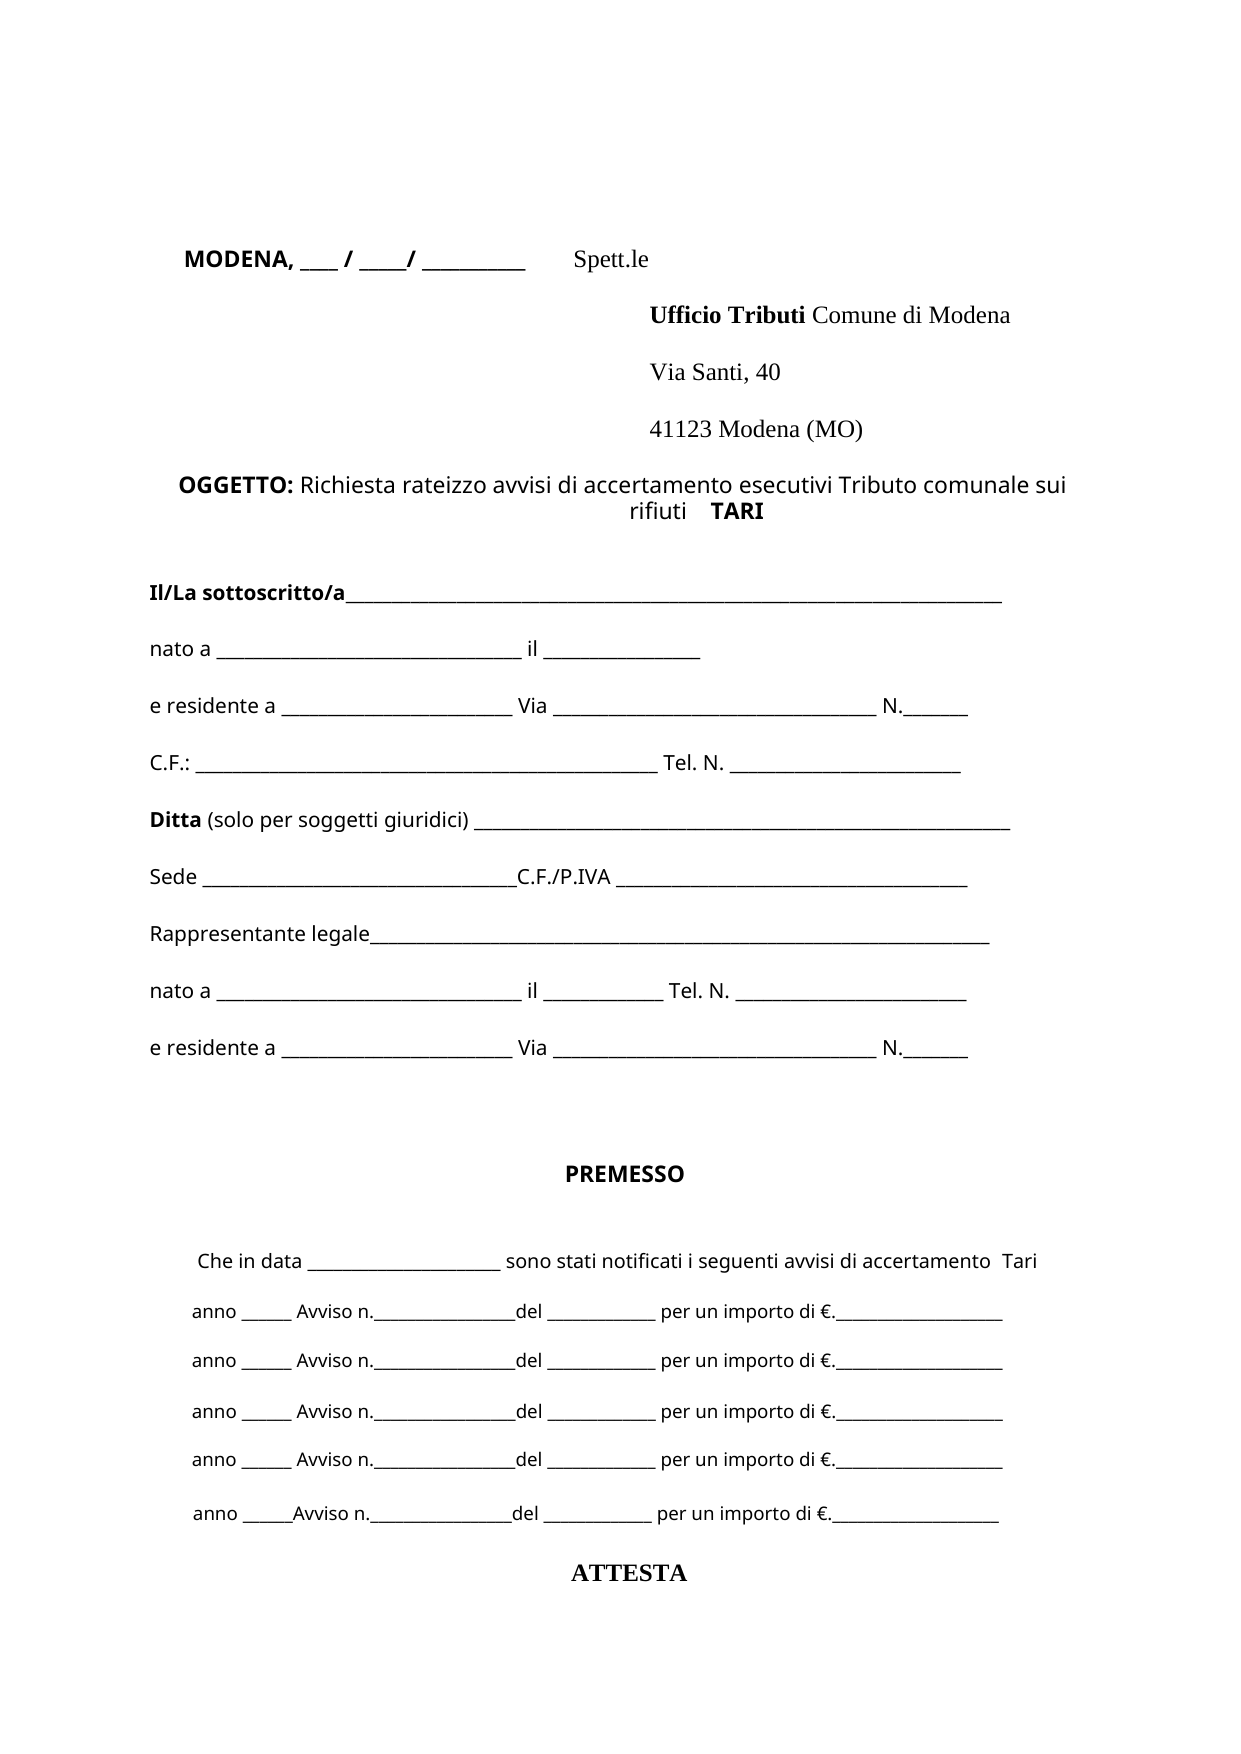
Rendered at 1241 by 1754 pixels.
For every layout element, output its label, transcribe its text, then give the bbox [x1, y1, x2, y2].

text Ufficio Tributi Comune di Modena [649, 302, 1124, 329]
text Che in data ______________________ sono stati notificati i seguenti avvisi di accertamento Tari [126, 1249, 1122, 1273]
text anno ______ Avviso n._________________del _____________ per un importo di €.____________________ [126, 1426, 1081, 1477]
text PREMESSO [149, 1158, 1110, 1189]
text Rappresentante legale___________________________________________________________________ [149, 919, 1110, 947]
text anno ______Avviso n._________________del _____________ per un importo di €.____________________ [188, 1479, 1088, 1531]
text nato a _________________________________ il _________________ [149, 634, 1110, 663]
text anno ______ Avviso n._________________del _____________ per un importo di €.____________________ [126, 1401, 1122, 1423]
text e residente a _________________________ Via ___________________________________ N._______ [149, 1033, 1110, 1061]
text anno ______ Avviso n._________________del _____________ per un importo di €.____________________ [126, 1351, 1122, 1372]
text 41123 Modena (MO) [649, 415, 1124, 443]
text Il/La sottoscritto/a_______________________________________________________________________ [149, 578, 1110, 606]
text Ditta (solo per soggetti giuridici) __________________________________________________________ [149, 805, 1110, 833]
text ATTESTA [118, 1560, 1078, 1587]
text Sede __________________________________C.F./P.IVA ______________________________________ [149, 862, 1110, 890]
text MODENA, ____ / _____/ ___________ Spett.le [183, 245, 1122, 272]
text C.F.: __________________________________________________ Tel. N. _________________________ [149, 748, 1110, 777]
text e residente a _________________________ Via ___________________________________ N._______ [149, 691, 1110, 720]
text Via Santi, 40 [649, 358, 1124, 386]
text nato a _________________________________ il _____________ Tel. N. _________________________ [149, 976, 1110, 1004]
text anno ______ Avviso n._________________del _____________ per un importo di €.____________________ [126, 1300, 1122, 1324]
text OGGETTO: Richiesta rateizzo avvisi di accertamento esecutivi Tributo comunale sui rifiuti TARI [178, 472, 1119, 525]
